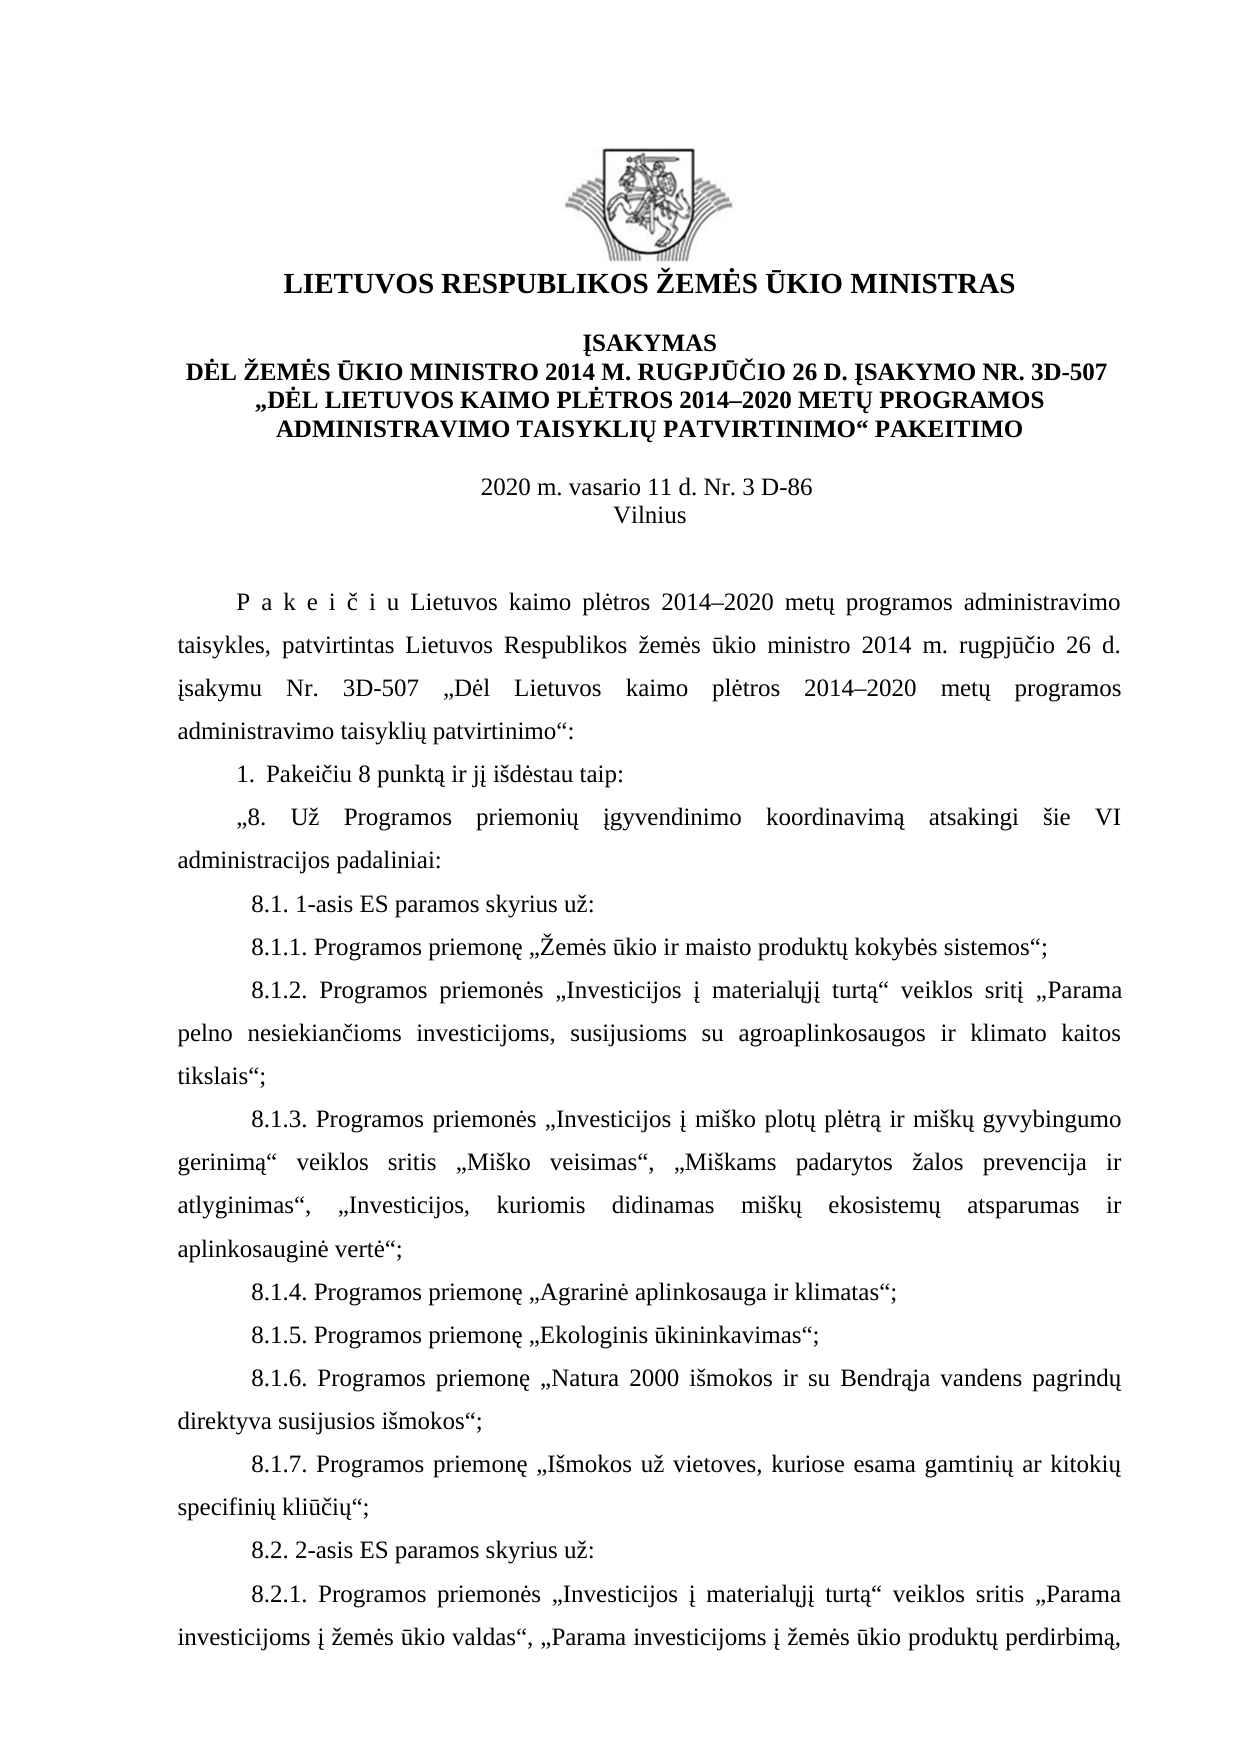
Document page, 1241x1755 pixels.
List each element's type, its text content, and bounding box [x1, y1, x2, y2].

text 2020 m. vasario 11 d. Nr. 3 D-86 [177, 472, 1122, 501]
text P a k e i č i u Lietuvos kaimo plėtros 2014–2020 metų programos administravimo taisykles, patvirtintas Lietuvos Respublikos žemės ūkio ministro 2014 m. rugpjūčio 26 d. įsakymu Nr. 3D-507 „Dėl Lietuvos kaimo plėtros 2014–2020 metų programos administravimo taisyklių patvirtinimo“: [177, 587, 1122, 745]
text „8. Už Programos priemonių įgyvendinimo koordinavimą atsakingi šie VI administracijos padaliniai: [177, 802, 1122, 874]
text 8.1.6. Programos priemonę „Natura 2000 išmokos ir su Bendrąja vandens pagrindų direktyva susijusios išmokos“; [177, 1363, 1122, 1435]
text LIETUVOS RESPUBLIKOS ŽEMĖS ŪKIO MINISTRAS [177, 266, 1122, 299]
text ĮSAKYMAS [177, 328, 1122, 357]
text „dėl lietuvos kaimo plėtros 2014–2020 metų programos administravimo taisyklių patvirtinimo“ pakeitimo [177, 386, 1122, 443]
text 8.1.3. Programos priemonės „Investicijos į miško plotų plėtrą ir miškų gyvybingumo gerinimą“ veiklos sritis „Miško veisimas“, „Miškams padarytos žalos prevencija ir atlyginimas“, „Investicijos, kuriomis didinamas miškų ekosistemų atsparumas ir aplinkosauginė vertė“; [177, 1104, 1122, 1262]
text 1. Pakeičiu 8 punktą ir jį išdėstau taip: [236, 759, 1122, 788]
text 8.1. 1-asis ES paramos skyrius už: [177, 889, 1122, 917]
text 8.1.5. Programos priemonę „Ekologinis ūkininkavimas“; [177, 1320, 1122, 1349]
text Vilnius [177, 501, 1122, 529]
text 8.1.7. Programos priemonę „Išmokos už vietoves, kuriose esama gamtinių ar kitokių specifinių kliūčių“; [177, 1449, 1122, 1521]
text 8.2. 2-asis ES paramos skyrius už: [177, 1536, 1122, 1564]
text 8.1.4. Programos priemonę „Agrarinė aplinkosauga ir klimatas“; [177, 1277, 1122, 1306]
text 8.1.1. Programos priemonę „Žemės ūkio ir maisto produktų kokybės sistemos“; [177, 932, 1122, 961]
text 8.2.1. Programos priemonės „Investicijos į materialųjį turtą“ veiklos sritis „Parama investicijoms į žemės ūkio valdas“, „Parama investicijoms į žemės ūkio produktų perdirbimą, [177, 1579, 1122, 1651]
text 8.1.2. Programos priemonės „Investicijos į materialųjį turtą“ veiklos sritį „Parama pelno nesiekiančioms investicijoms, susijusioms su agroaplinkosaugos ir klimato kaitos tikslais“; [177, 975, 1122, 1090]
text dėl žemės ūkio ministro 2014 m. rugpjūčio 26 d. įsakymo nr. 3d-507 [177, 357, 1122, 386]
